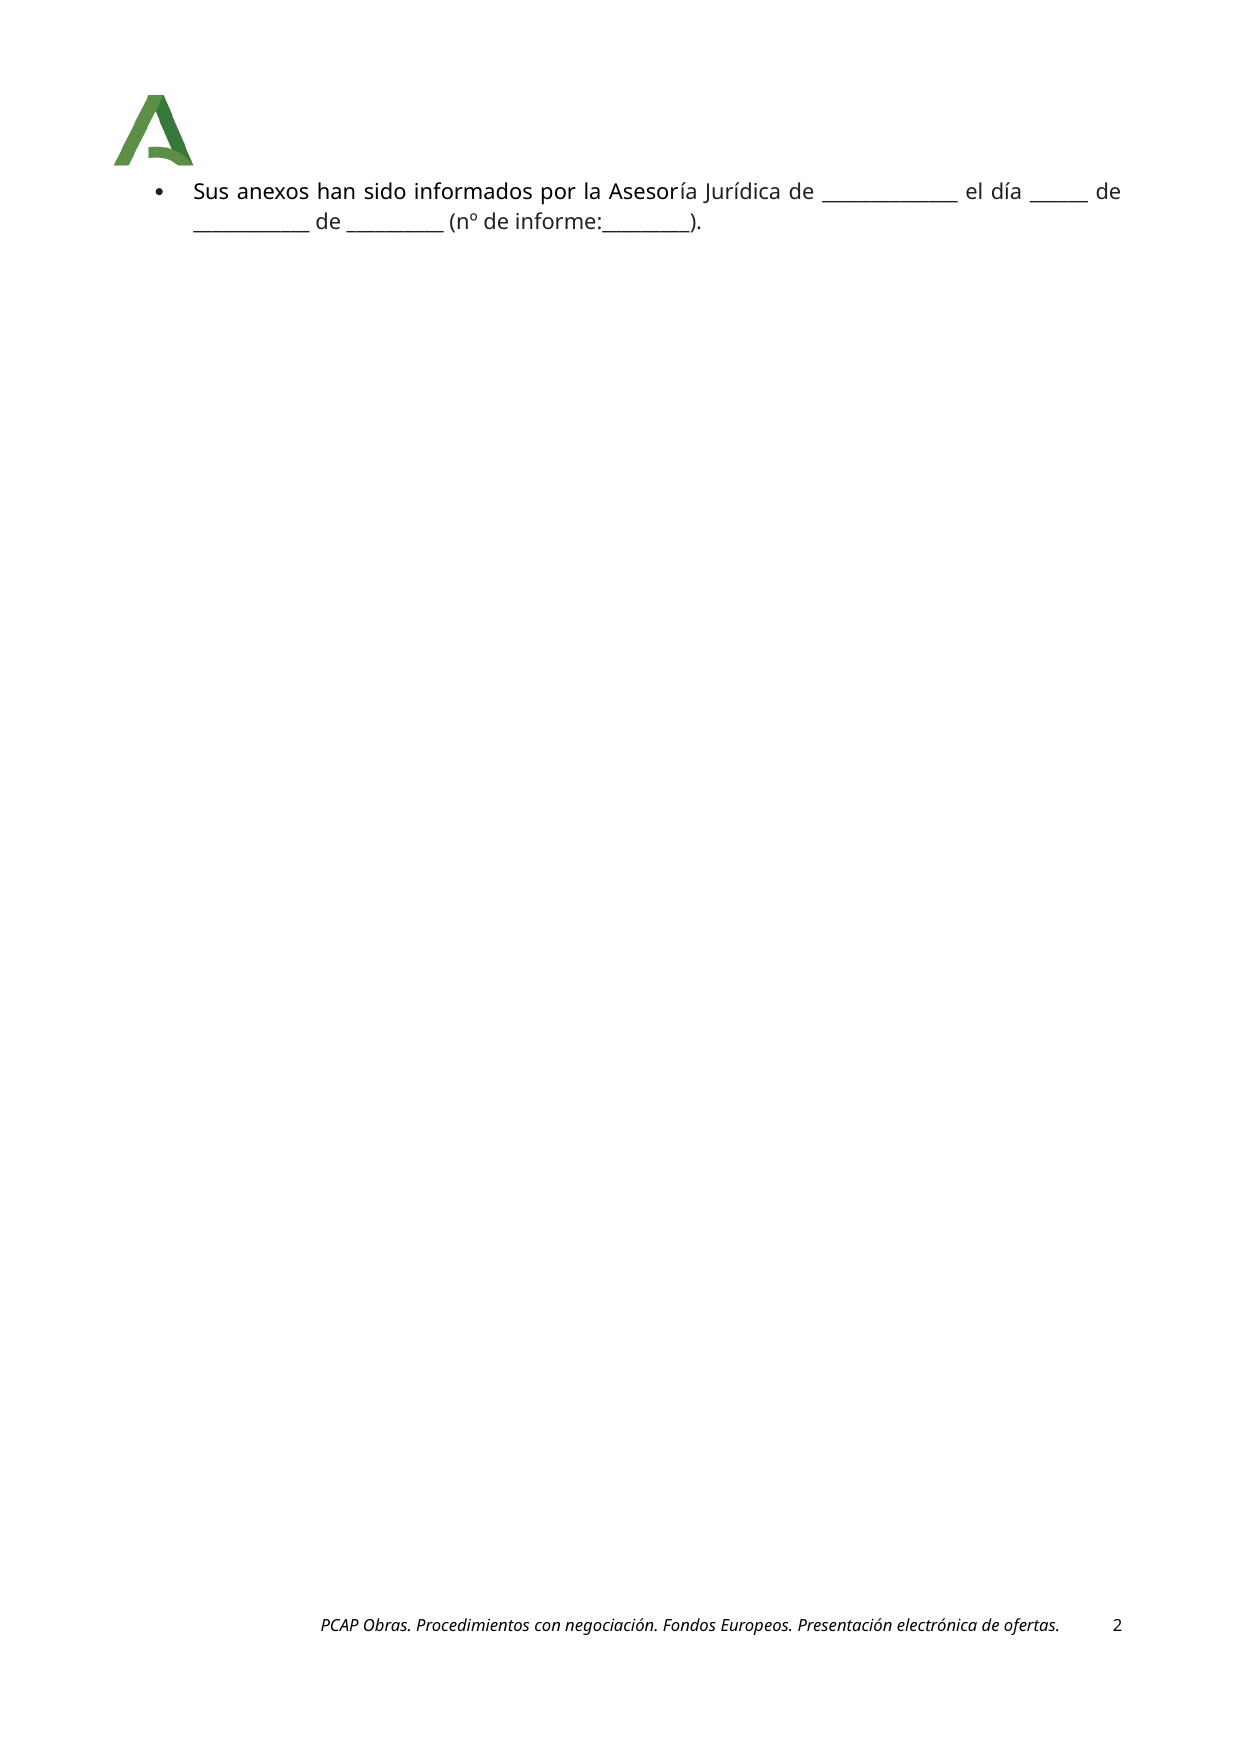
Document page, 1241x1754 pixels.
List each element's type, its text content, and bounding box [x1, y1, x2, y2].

list Sus anexos han sido informados por la Asesoría Jurídica de ______________ el día ______ de ____________ de __________ (nº de informe:_________). [156, 176, 1122, 236]
picture [109, 90, 198, 170]
